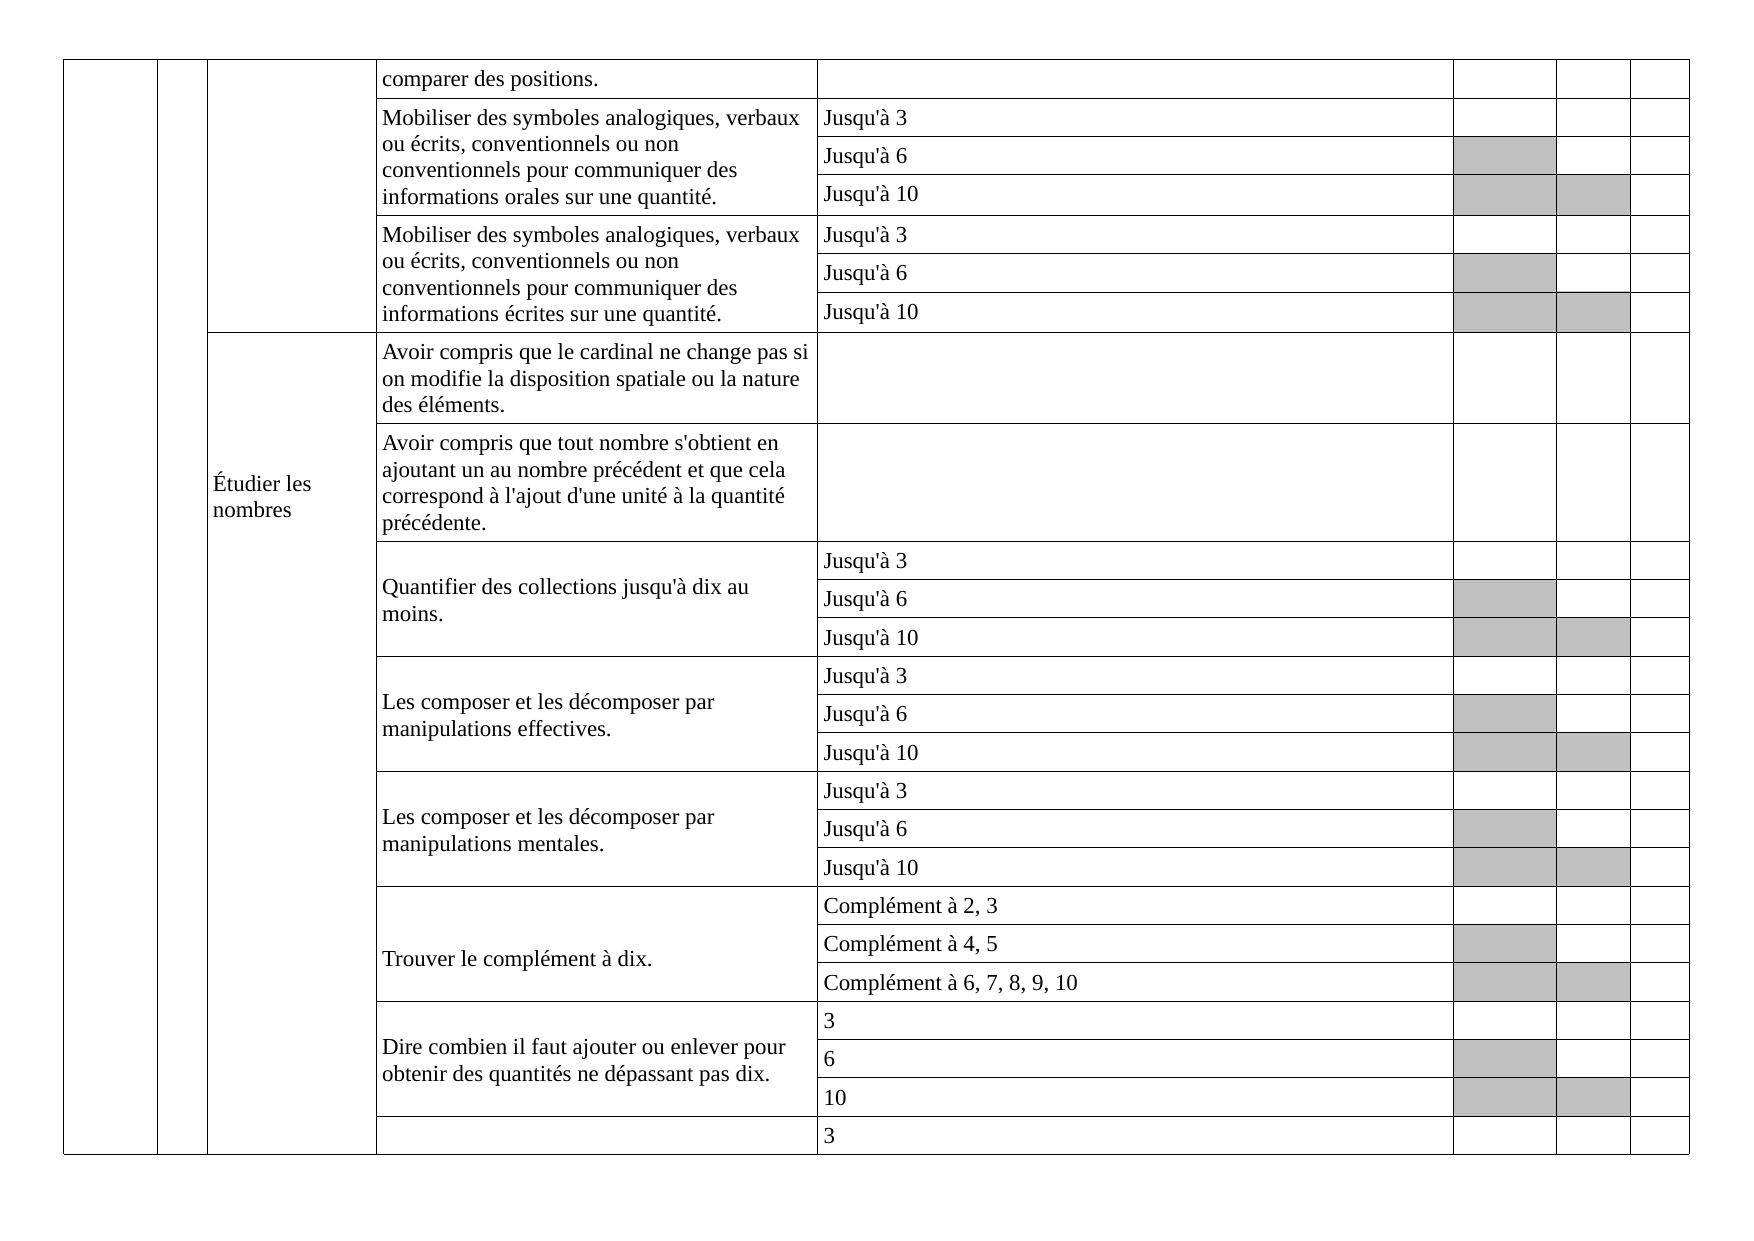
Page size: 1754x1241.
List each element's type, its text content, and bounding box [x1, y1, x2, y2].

table_cell [1631, 1040, 1689, 1077]
table_cell [1631, 1078, 1689, 1116]
table_cell [1557, 175, 1630, 215]
table_cell [1557, 254, 1630, 291]
table_cell [1557, 848, 1630, 886]
table_cell [1454, 424, 1556, 541]
table_cell [1631, 293, 1689, 332]
table_cell [1454, 810, 1556, 847]
table_cell [1557, 216, 1630, 253]
table_cell 3 [818, 1117, 1453, 1154]
table_cell [1557, 810, 1630, 847]
table_cell [1454, 1078, 1556, 1116]
table_cell [1557, 772, 1630, 809]
table_cell [1631, 810, 1689, 847]
table_cell [1454, 733, 1556, 771]
table_cell Jusqu'à 3 [818, 542, 1453, 579]
table_cell Dire combien il faut ajouter ou enlever pour obtenir des quantités ne dépassant pas dix. [377, 1002, 817, 1116]
table_cell [1557, 733, 1630, 771]
table_cell [1557, 60, 1630, 97]
table_cell [1631, 60, 1689, 97]
table_cell [1631, 1002, 1689, 1039]
table_cell 10 [818, 1078, 1453, 1116]
table_cell [1454, 216, 1556, 253]
table_cell [818, 60, 1453, 97]
table_cell [1454, 887, 1556, 924]
table_cell [1631, 733, 1689, 771]
table_cell Mobiliser des symboles analogiques, verbaux ou écrits, conventionnels ou non conventionnels pour communiquer des informations écrites sur une quantité. [377, 216, 817, 332]
table_cell Jusqu'à 3 [818, 216, 1453, 253]
table_cell [1631, 175, 1689, 215]
table_cell [1454, 60, 1556, 97]
table_cell [1631, 695, 1689, 732]
table_cell [1631, 137, 1689, 174]
table_cell [1557, 542, 1630, 579]
table_cell [1631, 580, 1689, 617]
table_cell [1454, 333, 1556, 423]
table_cell [1557, 963, 1630, 1001]
table_cell [1557, 887, 1630, 924]
table_cell [1454, 695, 1556, 732]
table_cell [1631, 216, 1689, 253]
table_cell Jusqu'à 10 [818, 175, 1453, 215]
table_cell Mobiliser des symboles analogiques, verbaux ou écrits, conventionnels ou non conventionnels pour communiquer des informations orales sur une quantité. [377, 99, 817, 215]
table_cell Jusqu'à 6 [818, 695, 1453, 732]
table_cell Avoir compris que tout nombre s'obtient en ajoutant un au nombre précédent et que cela correspond à l'ajout d'une unité à la quantité précédente. [377, 424, 817, 541]
table_cell Jusqu'à 3 [818, 99, 1453, 136]
table_cell [1454, 618, 1556, 656]
table_cell Jusqu'à 10 [818, 293, 1453, 332]
table_cell [1454, 848, 1556, 886]
table_cell [1631, 542, 1689, 579]
table_cell [377, 1117, 817, 1154]
table_cell Les composer et les décomposer par manipulations effectives. [377, 657, 817, 771]
table_cell [1454, 772, 1556, 809]
table_cell [1454, 925, 1556, 962]
table_cell [1454, 542, 1556, 579]
table_cell [1557, 925, 1630, 962]
table_cell Complément à 2, 3 [818, 887, 1453, 924]
table_cell Étudier les nombres [208, 333, 376, 1154]
table_cell [1454, 963, 1556, 1001]
table_cell [1454, 175, 1556, 215]
table_cell [1631, 254, 1689, 291]
table_cell [1631, 1117, 1689, 1154]
table_cell Avoir compris que le cardinal ne change pas si on modifie la disposition spatiale ou la nature des éléments. [377, 333, 817, 423]
table_cell [1557, 580, 1630, 617]
table_cell [1557, 293, 1630, 332]
table_cell Jusqu'à 10 [818, 848, 1453, 886]
table_cell [818, 333, 1453, 423]
table_cell Complément à 6, 7, 8, 9, 10 [818, 963, 1453, 1001]
table_cell [1557, 657, 1630, 694]
table_cell [1557, 618, 1630, 656]
table_cell Jusqu'à 6 [818, 137, 1453, 174]
table_cell Jusqu'à 10 [818, 618, 1453, 656]
table_cell [1631, 848, 1689, 886]
table_cell [1631, 925, 1689, 962]
table_cell Trouver le complément à dix. [377, 887, 817, 1001]
table_cell [1454, 137, 1556, 174]
table_cell [1454, 99, 1556, 136]
table_cell [1454, 657, 1556, 694]
table_cell [818, 424, 1453, 541]
table_cell [1454, 580, 1556, 617]
table_cell [1557, 137, 1630, 174]
table_cell [1454, 254, 1556, 291]
table_cell [1454, 293, 1556, 332]
table_cell [64, 60, 157, 1154]
table_cell [1557, 1002, 1630, 1039]
table_cell [1557, 424, 1630, 541]
table_cell [1557, 1117, 1630, 1154]
table_cell 3 [818, 1002, 1453, 1039]
table_cell [208, 60, 376, 332]
table_cell comparer des positions. [377, 60, 817, 97]
table_cell [1454, 1002, 1556, 1039]
table_cell Complément à 4, 5 [818, 925, 1453, 962]
table_cell [1631, 99, 1689, 136]
table_cell [1454, 1117, 1556, 1154]
table_cell Jusqu'à 10 [818, 733, 1453, 771]
table_cell Jusqu'à 3 [818, 772, 1453, 809]
table_cell [1631, 618, 1689, 656]
table_cell Jusqu'à 6 [818, 254, 1453, 291]
table_cell [1454, 1040, 1556, 1077]
table_cell [1557, 1040, 1630, 1077]
table_cell [1631, 333, 1689, 423]
table_cell [1557, 695, 1630, 732]
table_cell [1631, 963, 1689, 1001]
table_cell [1631, 772, 1689, 809]
table_cell Jusqu'à 3 [818, 657, 1453, 694]
table_cell Jusqu'à 6 [818, 810, 1453, 847]
table_cell Quantifier des collections jusqu'à dix au moins. [377, 542, 817, 656]
table_cell [1557, 333, 1630, 423]
table_cell 6 [818, 1040, 1453, 1077]
table_cell Jusqu'à 6 [818, 580, 1453, 617]
table_cell [1631, 657, 1689, 694]
table_cell [1631, 424, 1689, 541]
table_cell [158, 60, 207, 1154]
table_cell [1557, 1078, 1630, 1116]
table_cell Les composer et les décomposer par manipulations mentales. [377, 772, 817, 886]
table_cell [1631, 887, 1689, 924]
table_cell [1557, 99, 1630, 136]
